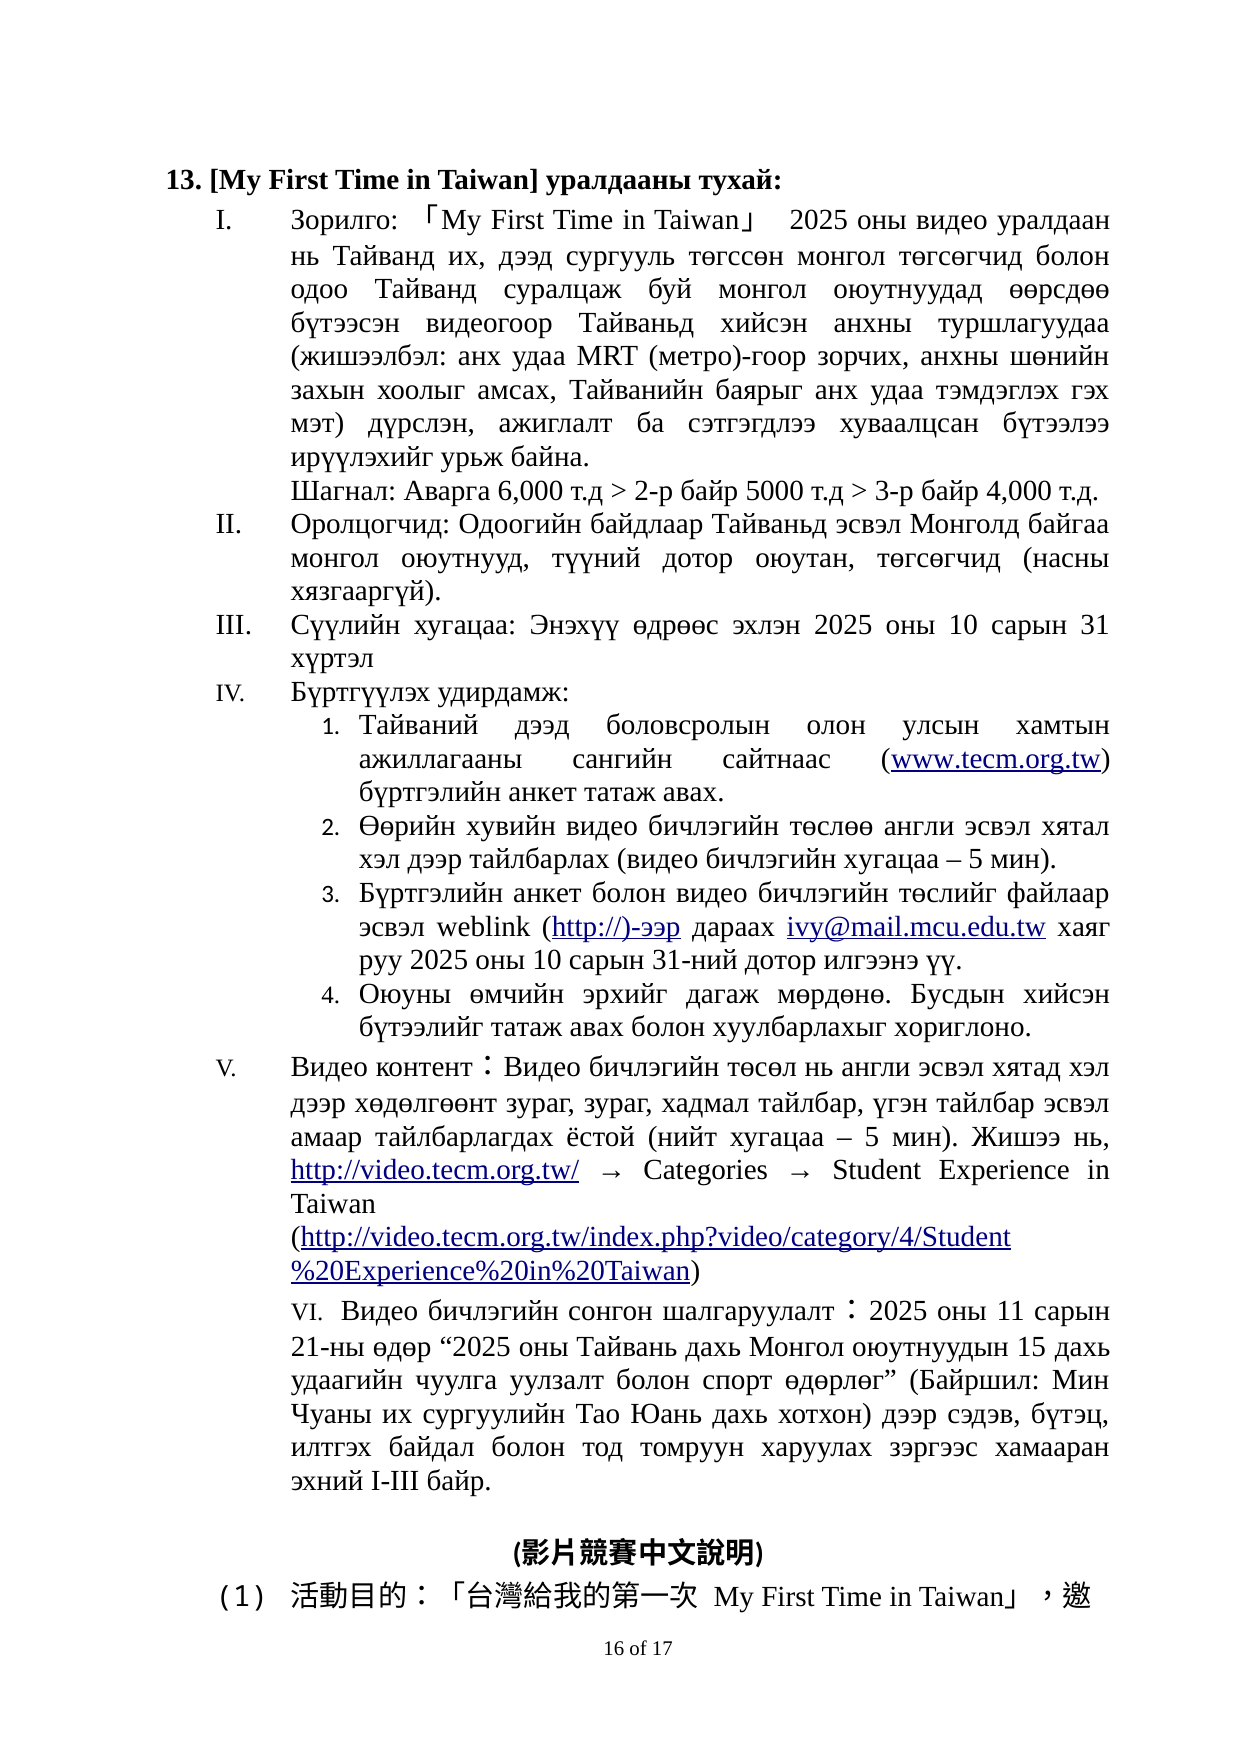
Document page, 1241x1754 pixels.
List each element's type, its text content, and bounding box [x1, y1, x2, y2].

list Сүүлийн хугацаа: Энэхүү өдрөөс эхлэн 2025 оны 10 сарын 31 хүртэл [215, 607, 1110, 652]
list Оролцогчид: Одоогийн байдлаар Тайваньд эсвэл Монголд байгаа монгол оюутнууд, түүний дотор оюутан, төгсөгчид (насны хязгааргүй). [215, 506, 1110, 607]
text 13. [My First Time in Taiwan] уралдааны тухай: [165, 162, 1110, 196]
text (影片競賽中文說明) [165, 1530, 1110, 1572]
list Видео контент：Видео бичлэгийн төсөл нь англи эсвэл хятад хэл дээр хөдөлгөөнт зураг, зураг, хадмал тайлбар, үгэн тайлбар эсвэл амаар тайлбарлагдах ёстой (нийт хугацаа – 5 мин). Жишээ нь, http://video.tecm.org.tw/ → Categories → Student Experience in Taiwan [215, 1102, 1110, 1219]
list Зорилго: 「My First Time in Taiwan」 2025 оны видео уралдаан нь Тайванд их, дээд сургууль төгссөн монгол төгсөгчид болон одоо Тайванд суралцаж буй монгол оюутнуудад өөрсдөө бүтээсэн видеогоор Тайваньд хийсэн анхны туршлагуудаа (жишээлбэл: анх удаа MRT (метро)-гоор зорчих, анхны шөнийн захын хоолыг амсах, Тайванийн баярыг анх удаа тэмдэглэх гэх мэт) дүрслэн, ажиглалт ба сэтгэгдлээ хуваалцсан бүтээлээ ирүүлэхийг урьж байна. [215, 196, 1110, 473]
list 活動目的：「台灣給我的第一次 My First Time in Taiwan」，邀 [215, 1572, 1110, 1615]
list Видео бичлэгийн сонгон шалгаруулалт：2025 оны 11 сарын 21-ны өдөр “2025 оны Тайвань дахь Монгол оюутнуудын 15 дахь удаагийн чуулга уулзалт болон спорт өдөрлөг” (Байршил: Мин Чуаны их сургуулийн Тао Юань дахь хотхон) дээр сэдэв, бүтэц, илтгэх байдал болон тод томруун харуулах зэргээс хамааран эхний I-III байр. [291, 1286, 1110, 1496]
text Шагнал: Аварга 6,000 т.д > 2-р байр 5000 т.д > 3-р байр 4,000 т.д. [290, 473, 1110, 506]
text (http://video.tecm.org.tw/index.php?video/category/4/Student%20Experience%20in%20Taiwan) [291, 1219, 1110, 1286]
